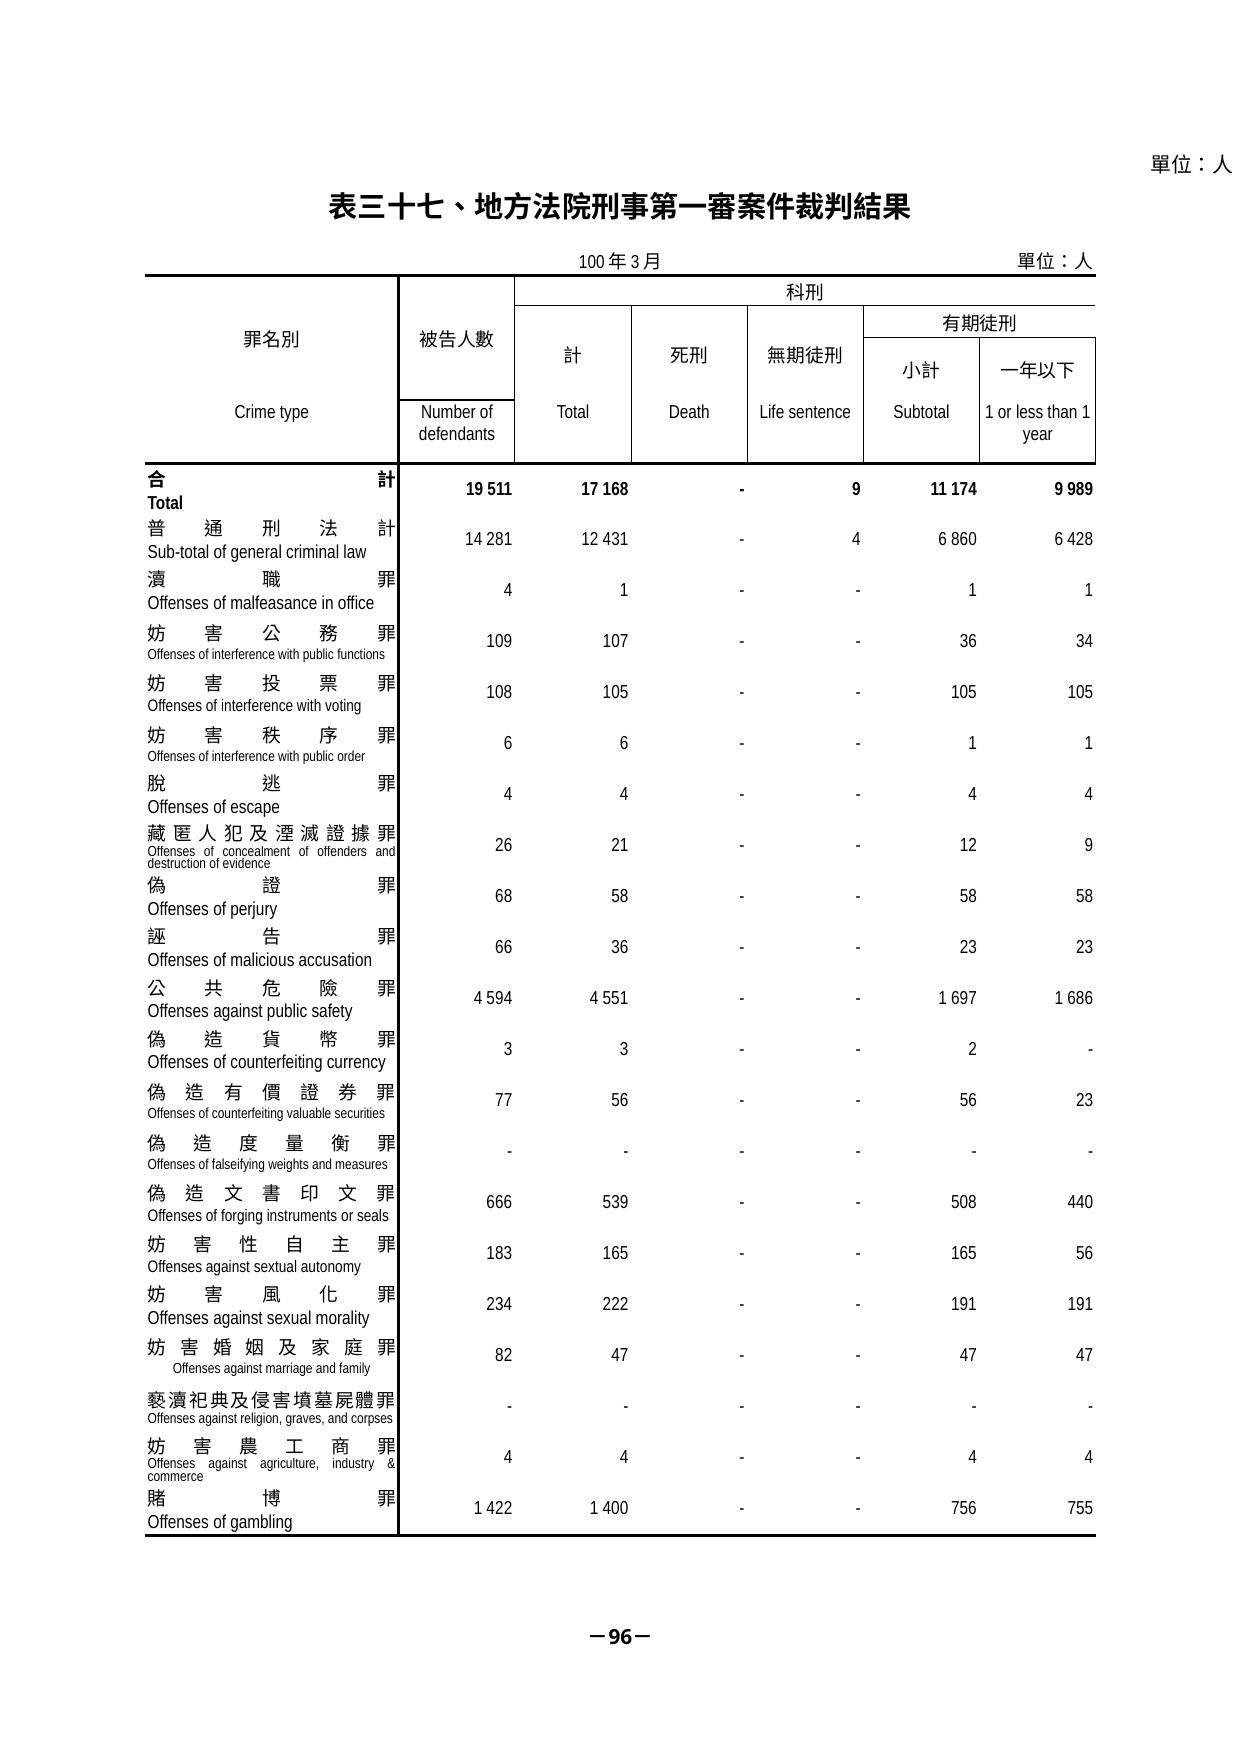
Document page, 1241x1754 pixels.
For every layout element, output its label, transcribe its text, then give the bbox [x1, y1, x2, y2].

table_cell 4 [400, 1431, 515, 1482]
text [1150, 141, 1240, 148]
table_cell 47 [515, 1329, 631, 1380]
table_cell 計 [515, 306, 631, 399]
table_cell - [400, 1125, 515, 1176]
table_cell - [863, 1380, 979, 1431]
table_cell - [631, 564, 747, 615]
table_cell 偽造有價證券罪 Offenses of counterfeiting valuable securities [145, 1074, 397, 1125]
table_cell 539 [515, 1176, 631, 1227]
table_cell 11 174 [863, 465, 979, 513]
table_cell 4 551 [515, 972, 631, 1023]
table_cell 1 697 [863, 972, 979, 1023]
table_cell 4 [979, 768, 1096, 819]
table_cell - [747, 768, 863, 819]
table_cell 108 [400, 666, 515, 717]
table_cell 4 [400, 564, 515, 615]
table_cell - [631, 1176, 747, 1227]
table_cell - [631, 666, 747, 717]
table_cell 妨害性自主罪 Offenses against sextual autonomy [145, 1227, 397, 1278]
table_cell 妨害公務罪 Offenses of interference with public functions [145, 615, 397, 666]
table_cell 234 [400, 1278, 515, 1329]
table_cell 23 [863, 921, 979, 972]
table_cell 440 [979, 1176, 1096, 1227]
table_cell - [631, 615, 747, 666]
table_cell 一年以下 [980, 338, 1095, 399]
table_cell Total [515, 399, 631, 462]
table_cell 1 [863, 717, 979, 768]
table_cell 偽造貨幣罪 Offenses of counterfeiting currency [145, 1023, 397, 1074]
table_cell 56 [863, 1074, 979, 1125]
table_cell - [747, 564, 863, 615]
table_cell 4 [863, 768, 979, 819]
table_cell - [747, 870, 863, 921]
table_cell 3 [400, 1023, 515, 1074]
table_cell 191 [863, 1278, 979, 1329]
table_header 科刑 [515, 277, 1096, 305]
table_cell 誣告罪 Offenses of malicious accusation [145, 921, 397, 972]
table_cell 1 [979, 564, 1096, 615]
table_header 被告人數 [400, 277, 514, 399]
table_cell 4 [515, 1431, 631, 1482]
table_cell 1 400 [515, 1483, 631, 1533]
table_cell - [631, 1074, 747, 1125]
table_cell 58 [515, 870, 631, 921]
table_cell - [747, 1227, 863, 1278]
table_cell Crime type [145, 399, 397, 462]
table_cell - [863, 1125, 979, 1176]
table_cell 36 [515, 921, 631, 972]
table_cell - [747, 921, 863, 972]
table_cell - [747, 1176, 863, 1227]
table_cell - [747, 1023, 863, 1074]
table_cell 755 [979, 1483, 1096, 1533]
table_cell - [747, 615, 863, 666]
table_cell 6 860 [863, 513, 979, 564]
table_cell 26 [400, 819, 515, 870]
table_cell 56 [979, 1227, 1096, 1278]
table_cell 666 [400, 1176, 515, 1227]
table_cell 756 [863, 1483, 979, 1533]
text 表三十七、地方法院刑事第一審案件裁判結果 [148, 183, 1092, 225]
table_cell 6 [400, 717, 515, 768]
table_cell - [631, 921, 747, 972]
table_cell - [979, 1023, 1096, 1074]
table_cell 偽造文書印文罪 Offenses of forging instruments or seals [145, 1176, 397, 1227]
table_cell 妨害風化罪 Offenses against sexual morality [145, 1278, 397, 1329]
table_cell 165 [863, 1227, 979, 1278]
table_cell 6 428 [979, 513, 1096, 564]
table_cell 偽造度量衡罪 Offenses of falseifying weights and measures [145, 1125, 397, 1176]
table_cell - [979, 1125, 1096, 1176]
table_cell 4 [863, 1431, 979, 1482]
table_cell Subtotal [864, 399, 979, 462]
table_cell 68 [400, 870, 515, 921]
table_cell 4 [515, 768, 631, 819]
table_cell Number of defendants [400, 401, 514, 462]
table_cell 1 or less than 1 year [980, 399, 1095, 462]
table_cell 56 [515, 1074, 631, 1125]
table_cell 偽證罪 Offenses of perjury [145, 870, 397, 921]
table_cell 無期徒刑 [748, 306, 863, 399]
table_cell 58 [979, 870, 1096, 921]
table_cell - [747, 819, 863, 870]
table_cell 1 422 [400, 1483, 515, 1533]
table_cell 1 [863, 564, 979, 615]
table_cell 死刑 [632, 306, 747, 399]
table_cell 小計 [864, 338, 979, 399]
table_cell 1 [979, 717, 1096, 768]
table_cell - [631, 1227, 747, 1278]
table_cell - [631, 1125, 747, 1176]
table_cell 36 [863, 615, 979, 666]
table_cell Life sentence [748, 399, 863, 462]
table_cell - [631, 1431, 747, 1482]
table_cell - [515, 1380, 631, 1431]
table_cell 合計 Total [145, 465, 397, 513]
table_cell 23 [979, 921, 1096, 972]
text [1150, 173, 1240, 181]
table_cell 14 281 [400, 513, 515, 564]
table_cell - [747, 1431, 863, 1482]
table_cell - [400, 1380, 515, 1431]
table_cell 9 [979, 819, 1096, 870]
table_cell - [747, 1278, 863, 1329]
table_cell 4 594 [400, 972, 515, 1023]
table_cell - [747, 1125, 863, 1176]
table_cell - [747, 1380, 863, 1431]
table_cell - [631, 1329, 747, 1380]
table_cell - [747, 1329, 863, 1380]
table_cell 12 [863, 819, 979, 870]
table_cell 105 [979, 666, 1096, 717]
table_cell 47 [979, 1329, 1096, 1380]
table_cell - [631, 870, 747, 921]
table_cell 4 [979, 1431, 1096, 1482]
table_cell 賭博罪 Offenses of gambling [145, 1483, 397, 1533]
table_cell 77 [400, 1074, 515, 1125]
table_cell 508 [863, 1176, 979, 1227]
table_cell 105 [863, 666, 979, 717]
text 100年3月 單位：人 [148, 247, 1092, 274]
table_cell 17 168 [515, 465, 631, 513]
table_cell - [747, 1074, 863, 1125]
table_cell - [631, 513, 747, 564]
table_cell 瀆職罪 Offenses of malfeasance in office [145, 564, 397, 615]
table_cell 82 [400, 1329, 515, 1380]
table_cell 105 [515, 666, 631, 717]
table_cell 妨害投票罪 Offenses of interference with voting [145, 666, 397, 717]
table_cell 183 [400, 1227, 515, 1278]
table_cell 165 [515, 1227, 631, 1278]
table_cell 4 [400, 768, 515, 819]
table_cell 4 [747, 513, 863, 564]
table_cell - [631, 972, 747, 1023]
table_cell - [747, 717, 863, 768]
table_cell 普通刑法計 Sub-total of general criminal law [145, 513, 397, 564]
table_cell 1 [515, 564, 631, 615]
table_cell - [631, 1483, 747, 1533]
table_cell - [631, 1023, 747, 1074]
table_cell - [631, 1278, 747, 1329]
table_cell 34 [979, 615, 1096, 666]
table_cell 9 989 [979, 465, 1096, 513]
table_cell - [631, 819, 747, 870]
table_cell 妨害秩序罪 Offenses of interference with public order [145, 717, 397, 768]
table_cell 9 [747, 465, 863, 513]
table_cell 107 [515, 615, 631, 666]
table_cell 47 [863, 1329, 979, 1380]
table_cell 6 [515, 717, 631, 768]
table_cell - [631, 1380, 747, 1431]
table_cell - [979, 1380, 1096, 1431]
table_cell - [747, 1483, 863, 1533]
table_cell - [515, 1125, 631, 1176]
table_cell 19 511 [400, 465, 515, 513]
table_cell 12 431 [515, 513, 631, 564]
table_cell 2 [863, 1023, 979, 1074]
table_cell - [631, 768, 747, 819]
table_cell - [631, 717, 747, 768]
table_cell 有期徒刑 [864, 305, 1096, 337]
table_cell - [747, 972, 863, 1023]
table_header 罪名別 [145, 277, 397, 399]
table_cell 191 [979, 1278, 1096, 1329]
table_cell Death [632, 399, 747, 462]
text 單位：人 [1150, 148, 1240, 173]
table_cell 公共危險罪 Offenses against public safety [145, 972, 397, 1023]
table_cell 妨害農工商罪 Offenses against agriculture, industry & commerce [145, 1431, 397, 1482]
table_cell - [747, 666, 863, 717]
table_cell 21 [515, 819, 631, 870]
table_cell - [631, 465, 747, 513]
table_cell 3 [515, 1023, 631, 1074]
table_cell 66 [400, 921, 515, 972]
table_cell 58 [863, 870, 979, 921]
table_cell 109 [400, 615, 515, 666]
table_cell 222 [515, 1278, 631, 1329]
table_cell 23 [979, 1074, 1096, 1125]
table_cell 褻瀆祀典及侵害墳墓屍體罪 Offenses against religion, graves, and corpses [145, 1380, 397, 1431]
table_cell 藏匿人犯及湮滅證據罪 Offenses of concealment of offenders and destruction of evidence [145, 819, 397, 870]
table_cell 1 686 [979, 972, 1096, 1023]
table_cell 脫逃罪 Offenses of escape [145, 768, 397, 819]
table_cell 妨害婚姻及家庭罪 Offenses against marriage and family [145, 1329, 397, 1380]
